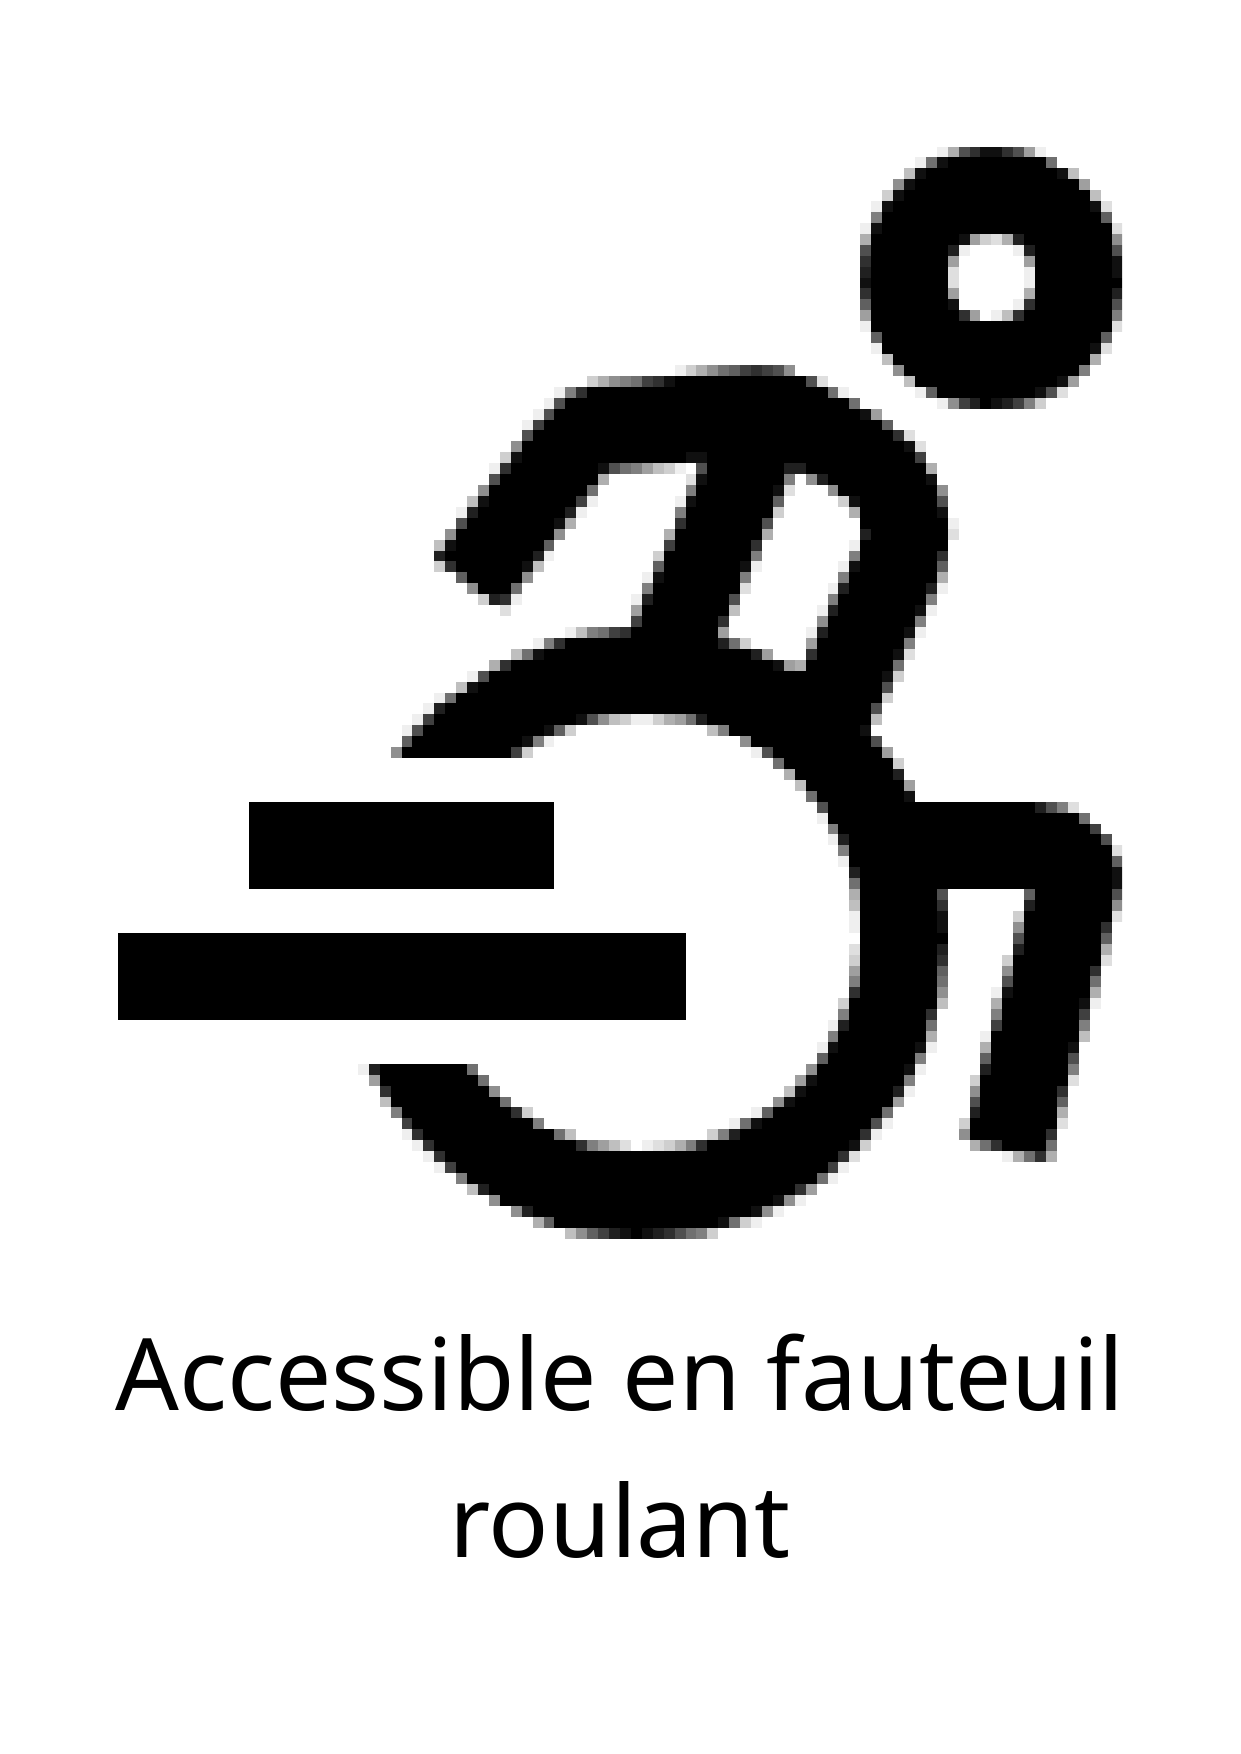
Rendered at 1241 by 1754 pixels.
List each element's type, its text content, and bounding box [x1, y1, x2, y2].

picture [118, 147, 1123, 1239]
text Accessible en fauteuil roulant [75, 1303, 1165, 1587]
